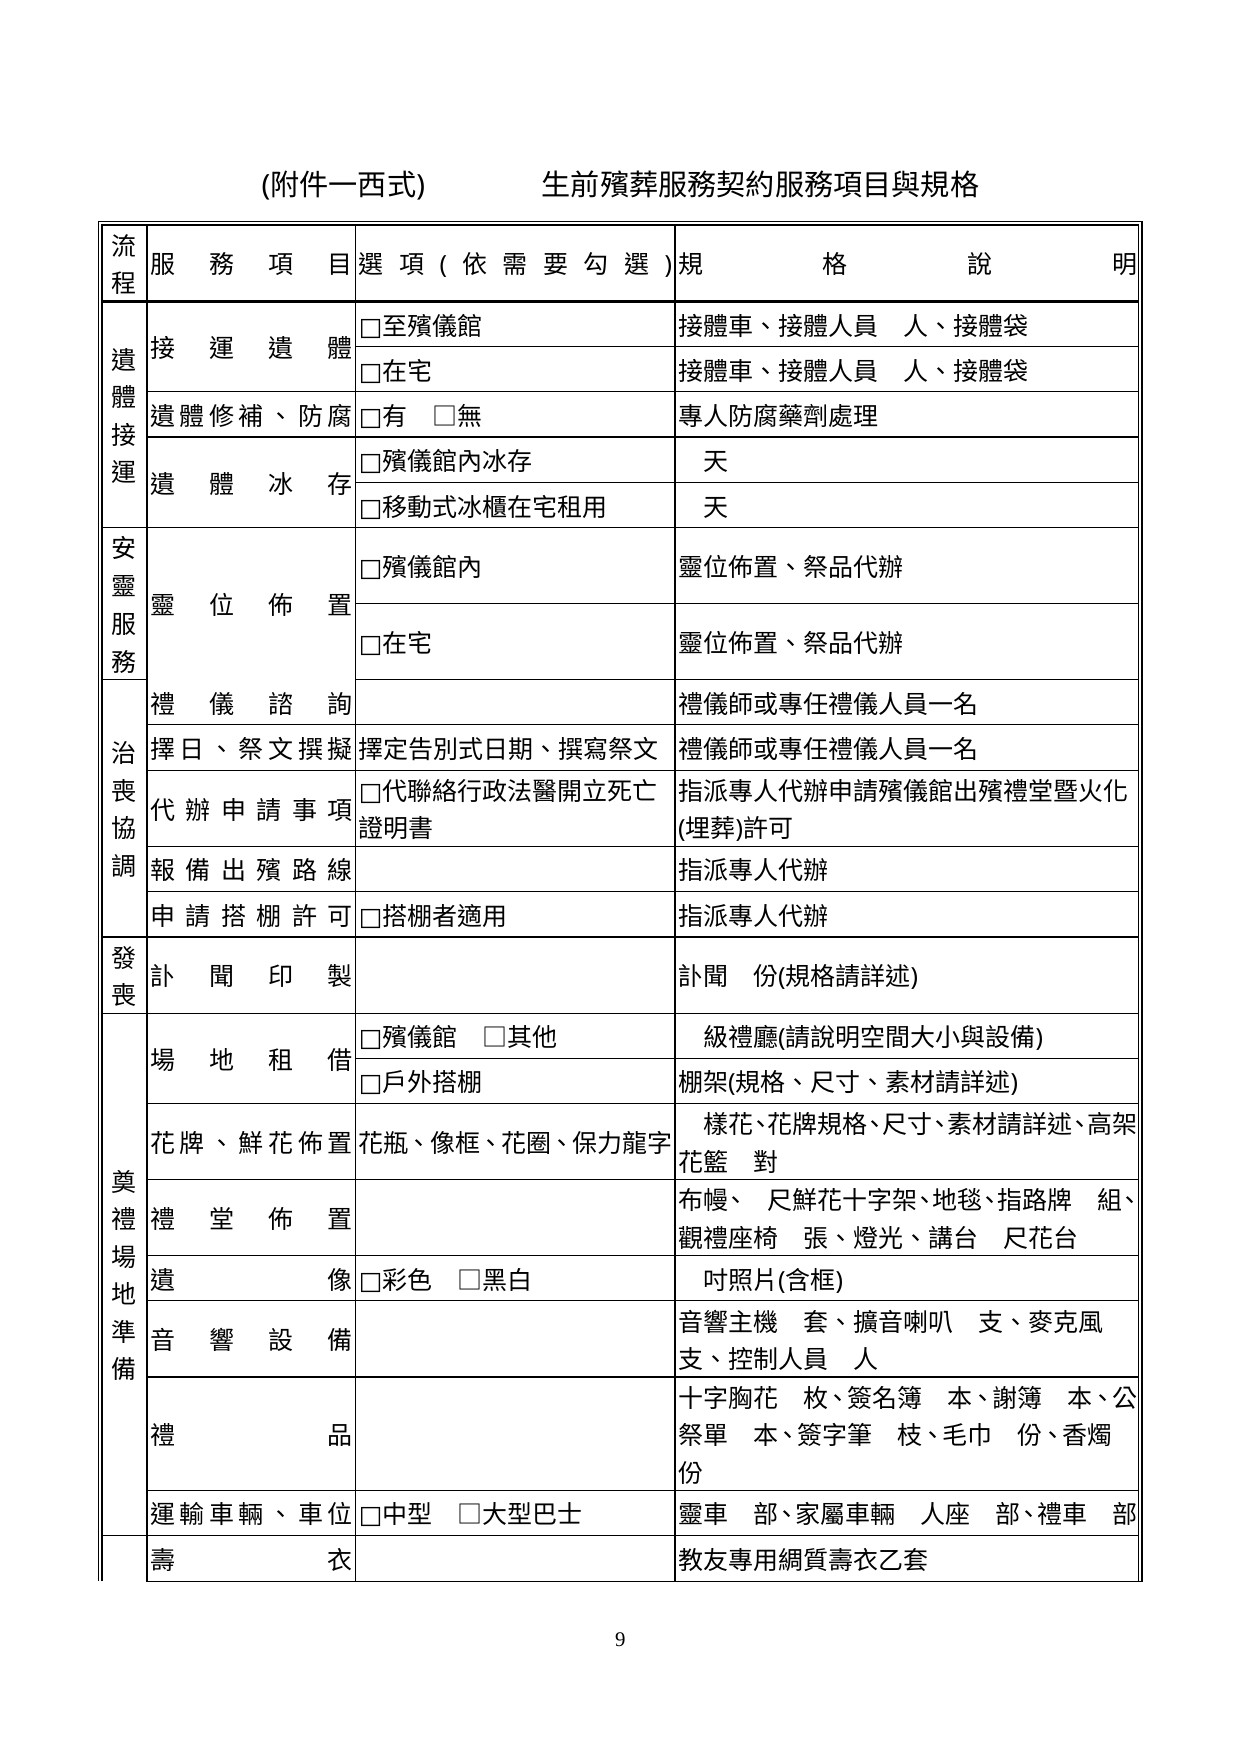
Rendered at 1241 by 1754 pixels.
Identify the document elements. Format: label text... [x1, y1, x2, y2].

table_cell 靈位佈置、祭品代辦 [676, 528, 1138, 603]
table_cell 教友專用綢質壽衣乙套 [676, 1536, 1138, 1581]
table_cell □搭棚者適用 [356, 892, 674, 936]
table_cell □有 □無 [356, 392, 674, 436]
table_cell 訃聞印製 [148, 938, 355, 1012]
text (附件一西式) 生前殯葬服務契約服務項目與規格 [118, 146, 1122, 221]
table_cell 治喪協調 [103, 680, 146, 936]
table_cell 棚架(規格、尺寸、素材請詳述) [676, 1059, 1138, 1103]
table_cell 遺體冰存 [148, 438, 355, 527]
table_cell 運輸車輛、車位 [148, 1491, 355, 1535]
table_cell 靈位佈置 [148, 528, 355, 679]
table_cell 指派專人代辦 [676, 892, 1138, 936]
table_cell 遺像 [148, 1256, 355, 1300]
table_cell 布幔、 尺鮮花十字架、地毯、指路牌 組、觀禮座椅 張、燈光、講台 尺花台 [676, 1180, 1138, 1255]
table_cell 訃聞 份(規格請詳述) [676, 938, 1138, 1012]
table_cell 禮儀師或專任禮儀人員一名 [676, 725, 1138, 770]
table_cell 安靈 [103, 528, 146, 603]
table_cell [356, 1536, 674, 1581]
table_cell 申請搭棚許可 [148, 892, 355, 936]
table_cell 接運遺體 [148, 303, 355, 391]
table_cell 天 [676, 483, 1138, 527]
table_cell 樣花、花牌規格、尺寸、素材請詳述、高架花籃 對 [676, 1104, 1138, 1179]
table_cell 遺體修補、防腐 [148, 392, 355, 436]
table_cell □移動式冰櫃在宅租用 [356, 483, 674, 527]
table_header 規格說明 [676, 226, 1138, 300]
table_cell 接體車、接體人員 人、接體袋 [676, 303, 1138, 346]
table_cell 壽衣 [148, 1536, 355, 1581]
table_header 服務項目 [148, 226, 355, 300]
table_cell □中型 □大型巴士 [356, 1491, 674, 1535]
table_cell □至殯儀館 [356, 303, 674, 346]
table_cell 代辦申請事項 [148, 771, 355, 846]
table_header 流程 [103, 226, 146, 300]
table_cell 擇日、祭文撰擬 [148, 725, 355, 770]
table_cell 禮儀諮詢 [148, 679, 355, 724]
table_cell 擇定告別式日期、撰寫祭文 [356, 725, 674, 770]
table_cell [356, 1301, 674, 1376]
table_cell 禮堂佈置 [148, 1180, 355, 1255]
table_cell 靈車 部、家屬車輛 人座 部、禮車 部 [676, 1491, 1138, 1535]
table_cell 指派專人代辦 [676, 847, 1138, 891]
table_cell □殯儀館 □其他 [356, 1014, 674, 1058]
table_cell □彩色 □黑白 [356, 1256, 674, 1300]
table_cell □代聯絡行政法醫開立死亡證明書 [356, 771, 674, 846]
table_cell 專人防腐藥劑處理 [676, 392, 1138, 436]
table_cell □殯儀館內 [356, 528, 674, 603]
table_cell 音響主機 套、擴音喇叭 支、麥克風 支、控制人員 人 [676, 1301, 1138, 1376]
table_cell 吋照片(含框) [676, 1256, 1138, 1300]
table_cell 指派專人代辦申請殯儀館出殯禮堂暨火化(埋葬)許可 [676, 771, 1138, 846]
table_cell 服務 [103, 603, 146, 679]
table_cell [356, 1180, 674, 1255]
table_cell □戶外搭棚 [356, 1059, 674, 1103]
table_cell 十字胸花 枚、簽名簿 本、謝簿 本、公祭單 本、簽字筆 枝、毛巾 份、香燭 份 [676, 1378, 1138, 1490]
table_cell 禮品 [148, 1378, 355, 1490]
table_header 選項(依需要勾選) [356, 226, 674, 300]
table_cell 奠禮場地準備 [103, 1014, 146, 1535]
table_cell [356, 1378, 674, 1490]
table_cell 音響設備 [148, 1301, 355, 1376]
table_cell 天 [676, 438, 1138, 482]
table_cell [356, 680, 674, 724]
table_cell □在宅 [356, 347, 674, 391]
table_cell 禮儀師或專任禮儀人員一名 [676, 680, 1138, 724]
table_cell 接體車、接體人員 人、接體袋 [676, 347, 1138, 391]
table_cell 花牌、鮮花佈置 [148, 1104, 355, 1179]
table_cell 遺體接運 [103, 303, 146, 527]
table_cell [356, 847, 674, 891]
table_cell 場地租借 [148, 1014, 355, 1103]
table_cell 級禮廳(請說明空間大小與設備) [676, 1014, 1138, 1058]
table_cell 靈位佈置、祭品代辦 [676, 604, 1138, 679]
table_cell □殯儀館內冰存 [356, 438, 674, 482]
table_cell [103, 1536, 146, 1581]
table_cell [356, 938, 674, 1012]
table_cell 發喪 [103, 938, 146, 1012]
table_cell 花瓶、像框、花圈、保力龍字 [356, 1104, 674, 1179]
table_cell 報備出殯路線 [148, 847, 355, 891]
table_cell □在宅 [356, 604, 674, 679]
